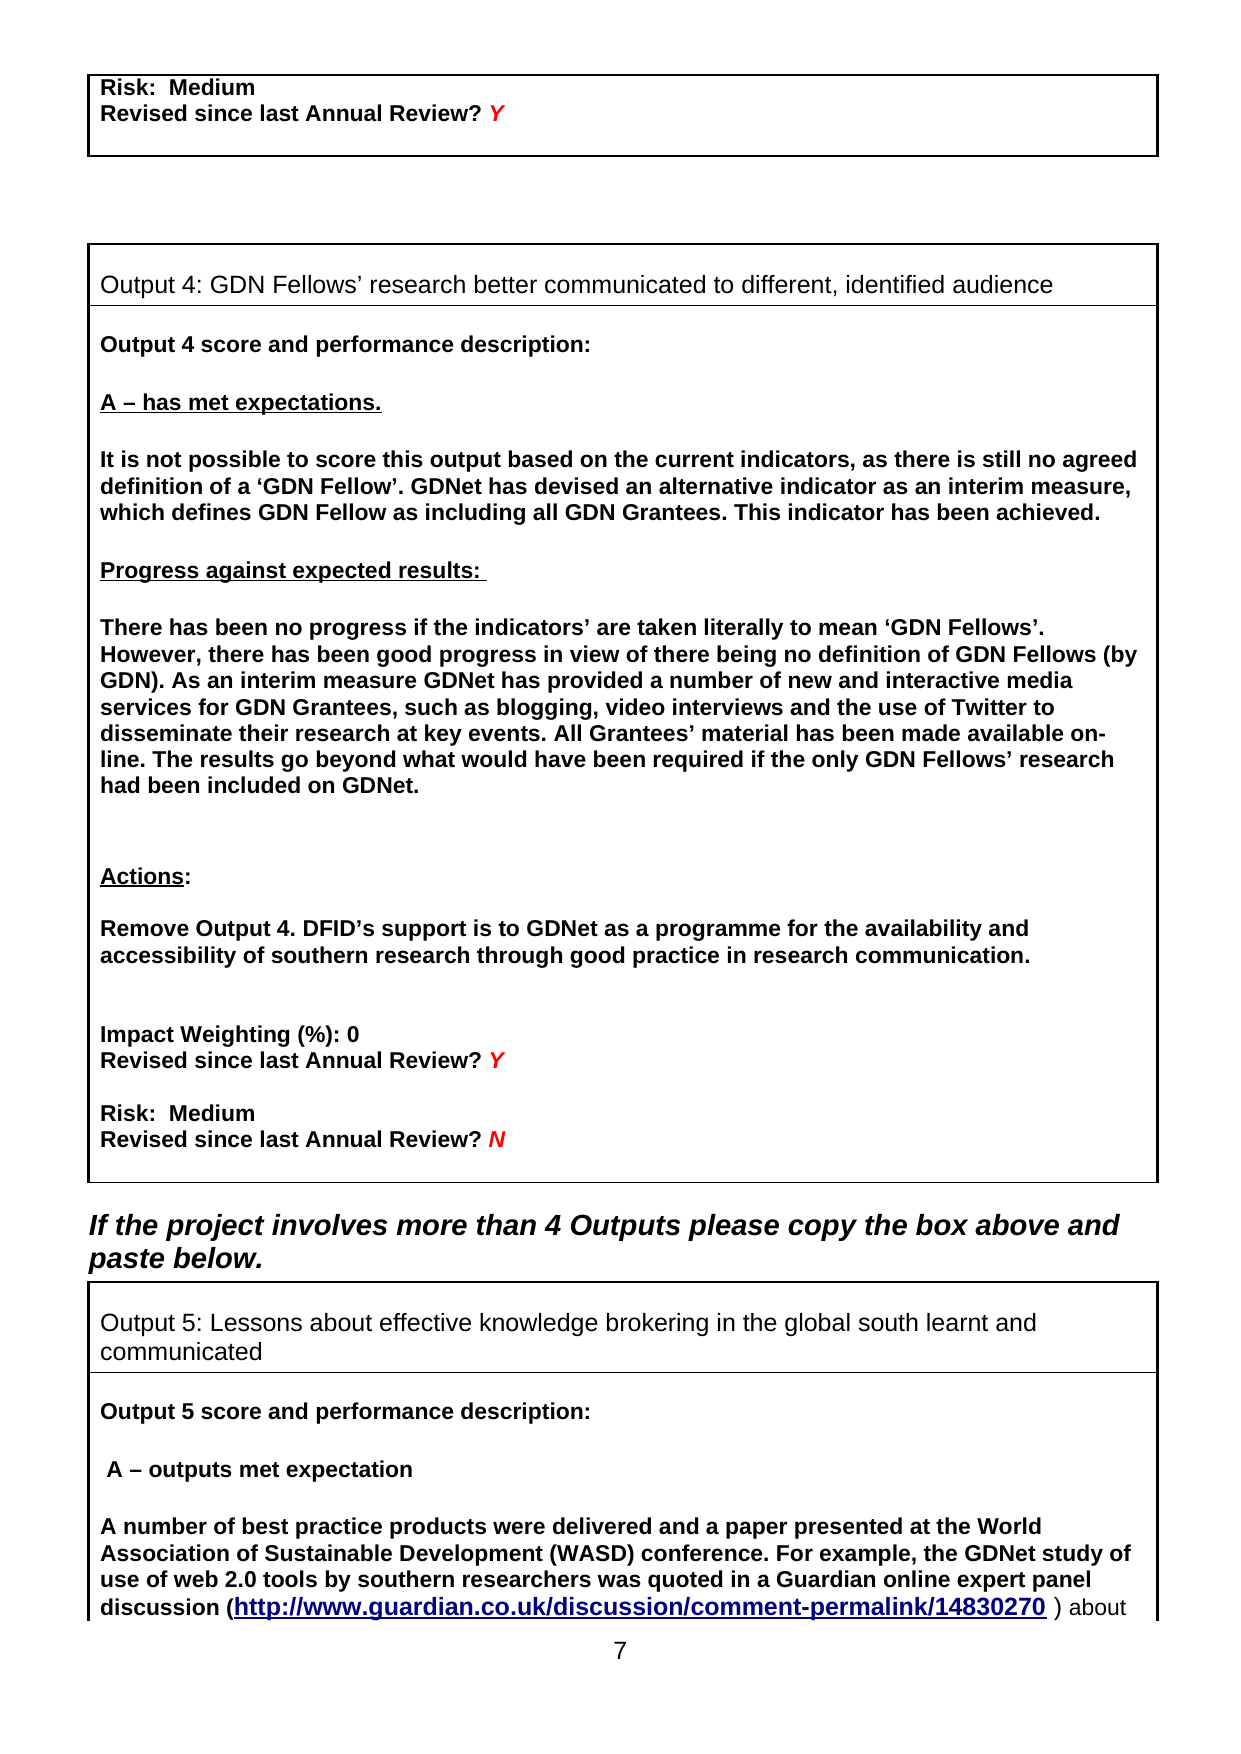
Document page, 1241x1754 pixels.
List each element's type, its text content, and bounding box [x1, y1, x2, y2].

table_cell Output 4 score and performance description: A – has met expectations. It is not possible to score this output based on the current indicators, as there is still no agreed definition of a ‘GDN Fellow’. GDNet has devised an alternative indicator as an interim measure, which defines GDN Fellow as including all GDN Grantees. This indicator has been achieved. [90, 306, 1156, 532]
subtitle If the project involves more than 4 Outputs please copy the box above and paste below. [89, 1208, 1152, 1275]
table_cell Progress against expected results: There has been no progress if the indicators’ are taken literally to mean ‘GDN Fellows’. However, there has been good progress in view of there being no definition of GDN Fellows (by GDN). As an interim measure GDNet has provided a number of new and interactive media services for GDN Grantees, such as blogging, video interviews and the use of Twitter to disseminate their research at key events. All Grantees’ material has been made available on-line. The results go beyond what would have been required if the only GDN Fellows’ research had been included on GDNet. Actions: Remove Output 4. DFID’s support is to GDNet as a programme for the availability and accessibility of southern research through good practice in research communication. Impact Weighting (%): 0 Revised since last Annual Review? Y Risk: Medium Revised since last Annual Review? N [90, 532, 1156, 1181]
table_cell Output 5 score and performance description: A – outputs met expectation A number of best practice products were delivered and a paper presented at the World Association of Sustainable Development (WASD) conference. For example, the GDNet study of use of web 2.0 tools by southern researchers was quoted in a Guardian online expert panel discussion (http://www.guardian.co.uk/discussion/comment-permalink/14830270 ) about [90, 1373, 1156, 1621]
table_cell Risk: Medium Revised since last Annual Review? Y [90, 76, 1156, 155]
table_header Output 4: GDN Fellows’ research better communicated to different, identified audience [90, 245, 1156, 305]
table_header Output 5: Lessons about effective knowledge brokering in the global south learnt and communicated [90, 1283, 1156, 1372]
